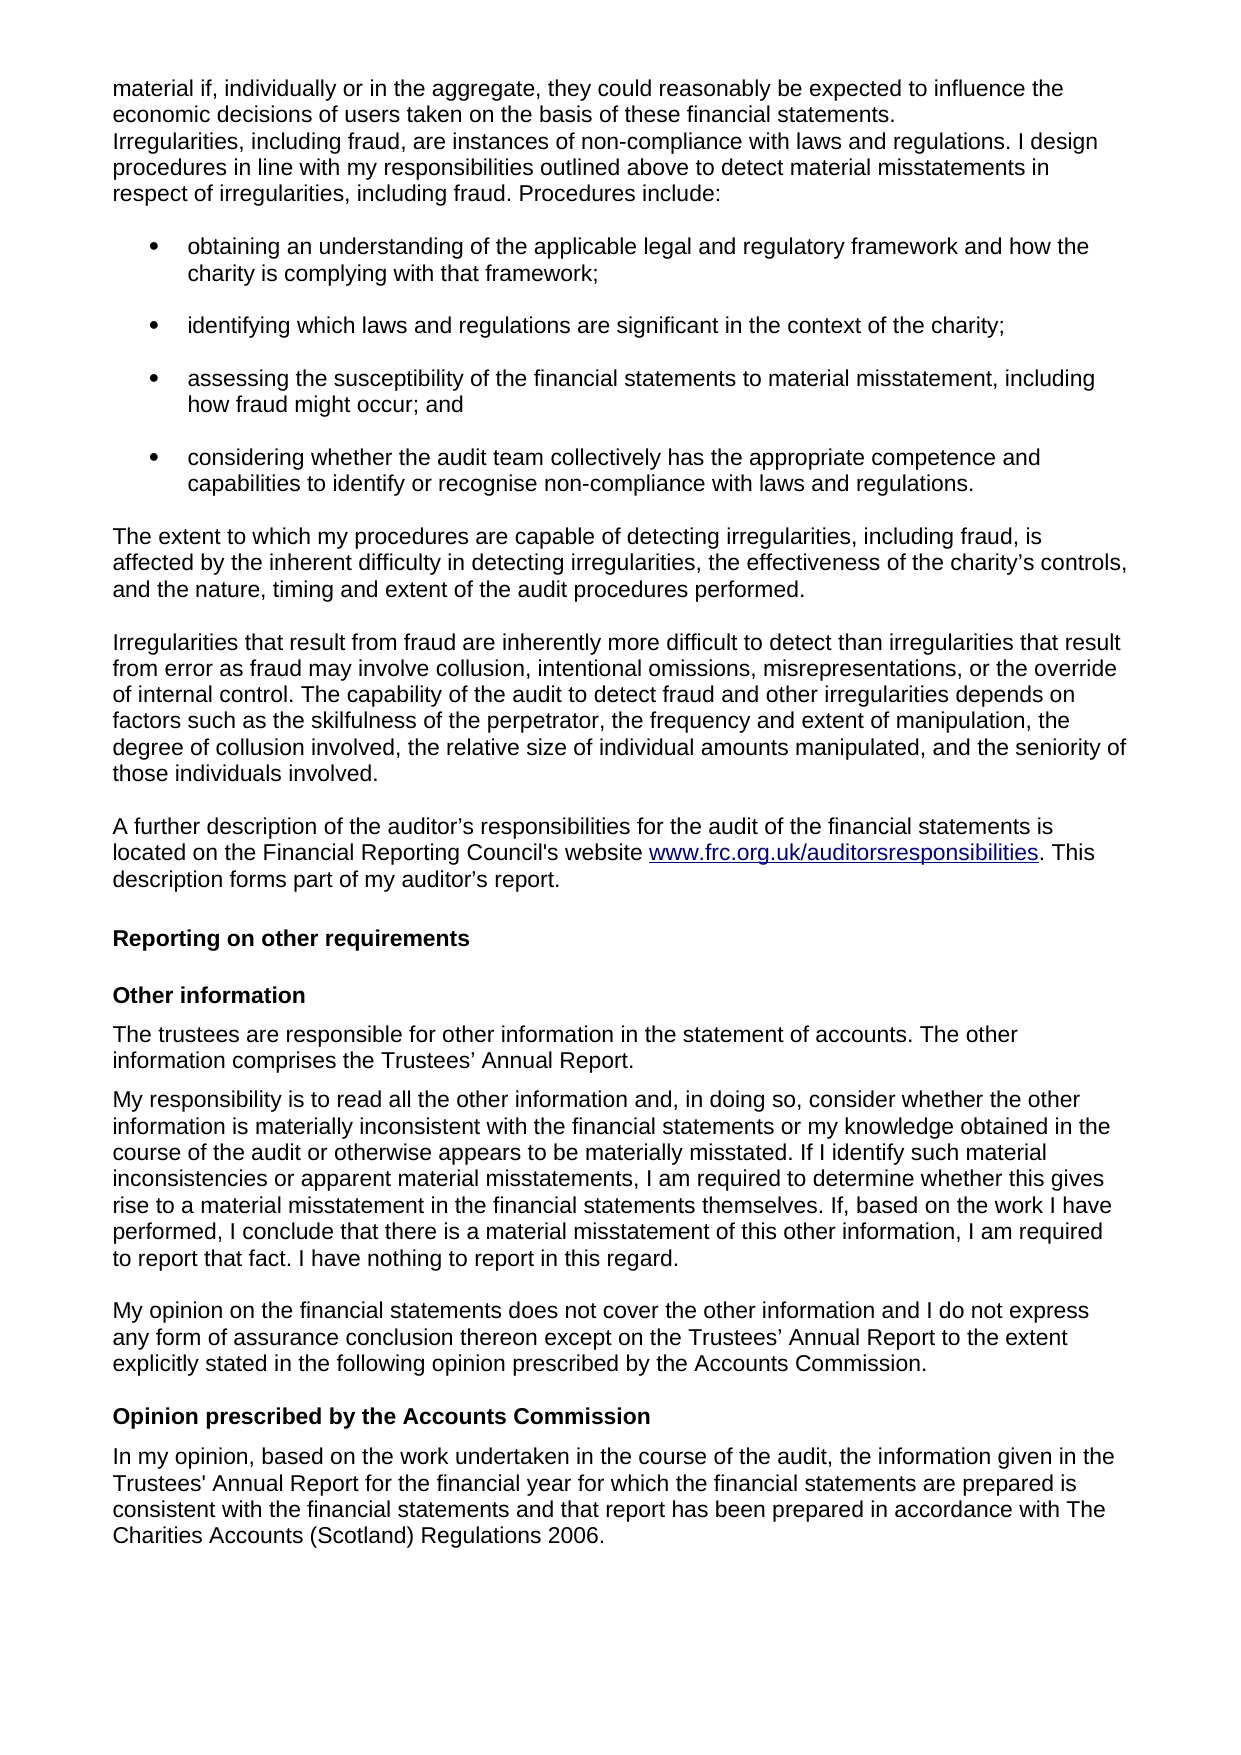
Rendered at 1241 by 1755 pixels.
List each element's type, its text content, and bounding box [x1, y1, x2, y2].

text Irregularities, including fraud, are instances of non-compliance with laws and regulations. I design procedures in line with my responsibilities outlined above to detect material misstatements in respect of irregularities, including fraud. Procedures include: [112, 128, 1128, 207]
subtitle Reporting on other requirements [112, 925, 1128, 951]
text In my opinion, based on the work undertaken in the course of the audit, the information given in the Trustees' Annual Report for the financial year for which the financial statements are prepared is consistent with the financial statements and that report has been prepared in accordance with The Charities Accounts (Scotland) Regulations 2006. [112, 1443, 1128, 1549]
text Opinion prescribed by the Accounts Commission [112, 1403, 1128, 1429]
list obtaining an understanding of the applicable legal and regulatory framework and how the charity is complying with that framework; [150, 233, 1128, 286]
text material if, individually or in the aggregate, they could reasonably be expected to influence the economic decisions of users taken on the basis of these financial statements. [112, 75, 1128, 128]
text My opinion on the financial statements does not cover the other information and I do not express any form of assurance conclusion thereon except on the Trustees’ Annual Report to the extent explicitly stated in the following opinion prescribed by the Accounts Commission. [112, 1297, 1128, 1376]
list considering whether the audit team collectively has the appropriate competence and capabilities to identify or recognise non-compliance with laws and regulations. [150, 444, 1128, 497]
text The trustees are responsible for other information in the statement of accounts. The other information comprises the Trustees’ Annual Report. [112, 1021, 1128, 1074]
list identifying which laws and regulations are significant in the context of the charity; [150, 312, 1128, 338]
text My responsibility is to read all the other information and, in doing so, consider whether the other information is materially inconsistent with the financial statements or my knowledge obtained in the course of the audit or otherwise appears to be materially misstated. If I identify such material inconsistencies or apparent material misstatements, I am required to determine whether this gives rise to a material misstatement in the financial statements themselves. If, based on the work I have performed, I conclude that there is a material misstatement of this other information, I am required to report that fact. I have nothing to report in this regard. [112, 1086, 1128, 1271]
text Other information [112, 982, 1128, 1009]
text A further description of the auditor’s responsibilities for the audit of the financial statements is located on the Financial Reporting Council's website www.frc.org.uk/auditorsresponsibilities. This description forms part of my auditor’s report. [112, 813, 1128, 921]
text Irregularities that result from fraud are inherently more difficult to detect than irregularities that result from error as fraud may involve collusion, intentional omissions, misrepresentations, or the override of internal control. The capability of the audit to detect fraud and other irregularities depends on factors such as the skilfulness of the perpetrator, the frequency and extent of manipulation, the degree of collusion involved, the relative size of individual amounts manipulated, and the seniority of those individuals involved. [112, 628, 1128, 787]
text The extent to which my procedures are capable of detecting irregularities, including fraud, is affected by the inherent difficulty in detecting irregularities, the effectiveness of the charity’s controls, and the nature, timing and extent of the audit procedures performed. [112, 523, 1128, 602]
list assessing the susceptibility of the financial statements to material misstatement, including how fraud might occur; and [150, 365, 1128, 418]
